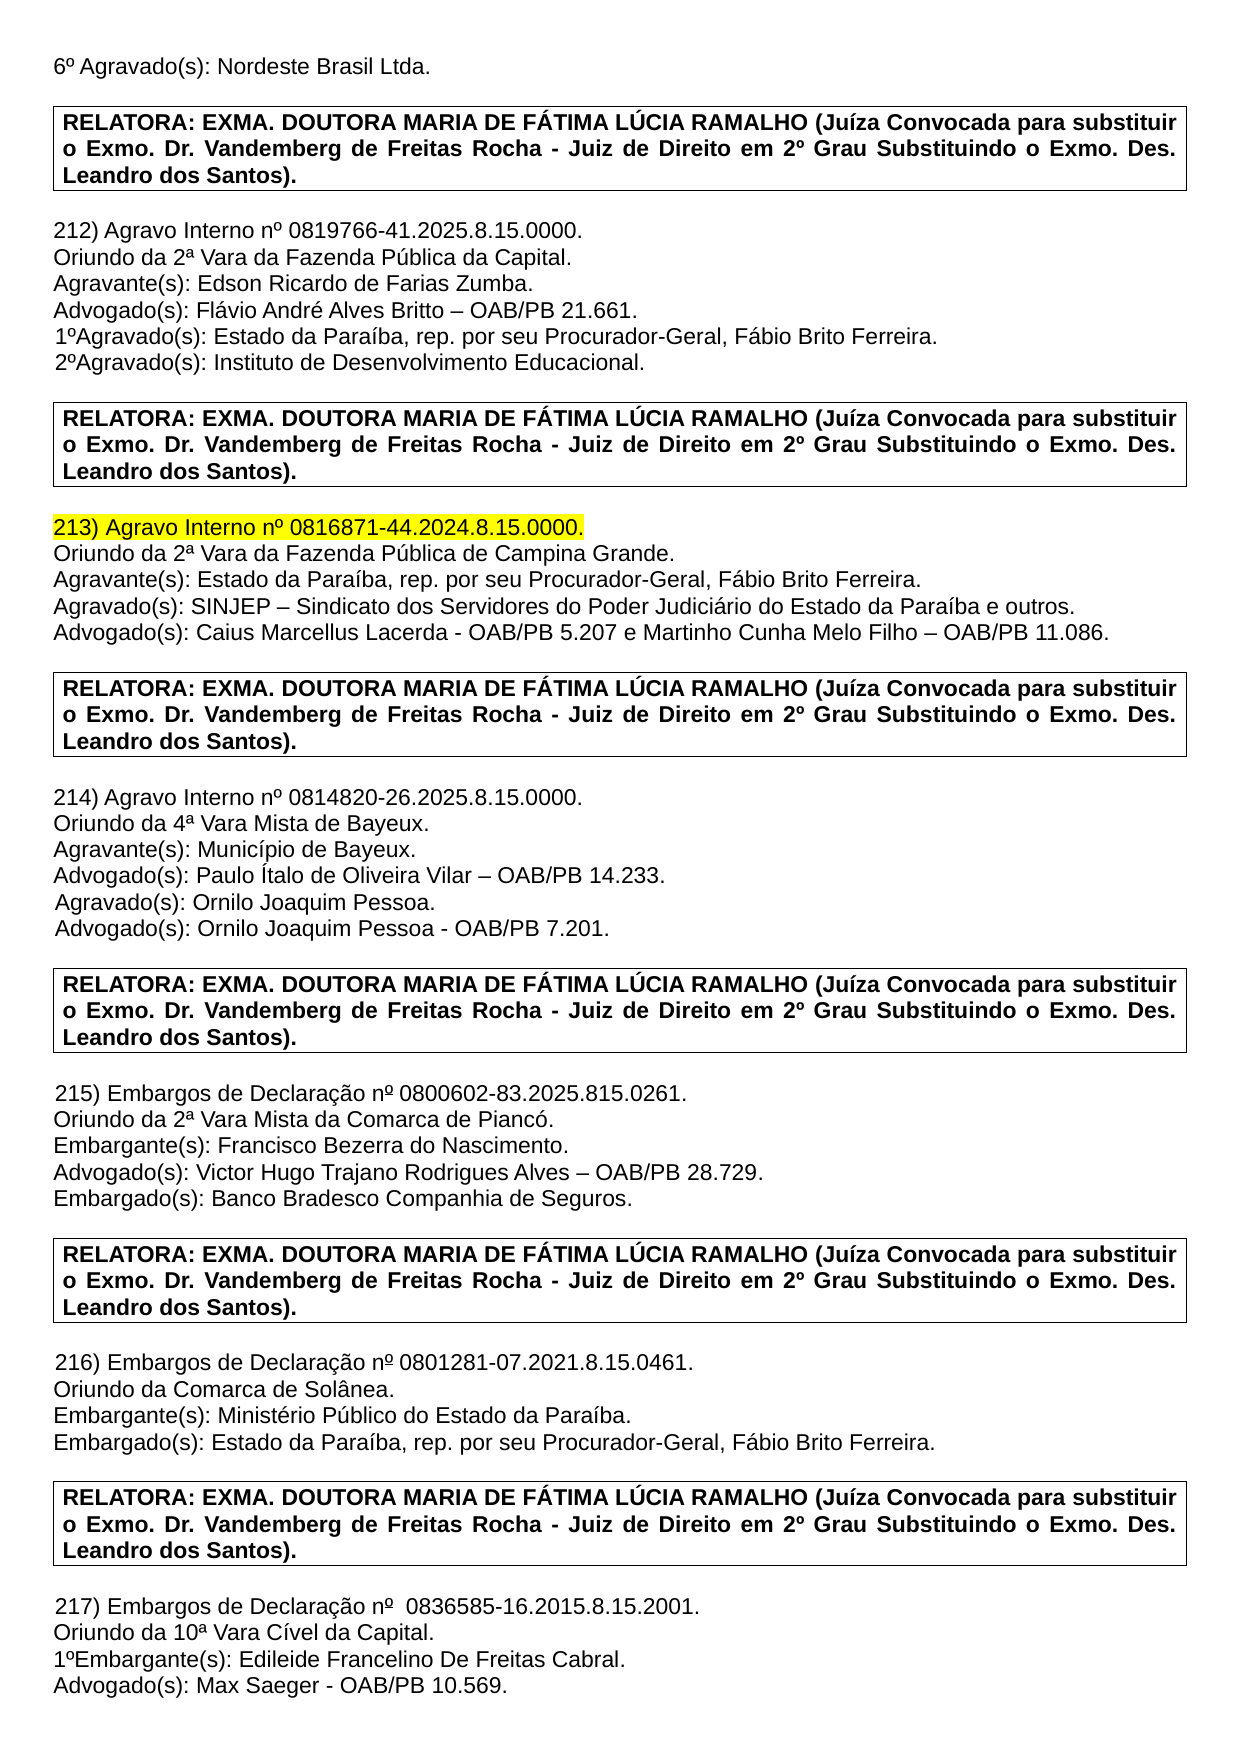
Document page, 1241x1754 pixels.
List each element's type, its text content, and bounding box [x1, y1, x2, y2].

text Advogado(s): Victor Hugo Trajano Rodrigues Alves – OAB/PB 28.729. [53, 1159, 1187, 1185]
text Oriundo da 2ª Vara Mista da Comarca de Piancó. [53, 1106, 1187, 1132]
text Oriundo da 2ª Vara da Fazenda Pública da Capital. [53, 244, 1187, 270]
text 215) Embargos de Declaração nº 0800602-83.2025.815.0261. [54, 1079, 1187, 1106]
text RELATORA: EXMA. DOUTORA MARIA DE FÁTIMA LÚCIA RAMALHO (Juíza Convocada para substituir o Exmo. Dr. Vandemberg de Freitas Rocha - Juiz de Direito em 2º Grau Substituindo o Exmo. Des. Leandro dos Santos). [54, 107, 1186, 190]
text Oriundo da 4ª Vara Mista de Bayeux. [53, 810, 1187, 836]
text Agravante(s): Edson Ricardo de Farias Zumba. [53, 270, 1187, 297]
text 6º Agravado(s): Nordeste Brasil Ltda. [53, 53, 1187, 79]
text Agravado(s): SINJEP – Sindicato dos Servidores do Poder Judiciário do Estado da Paraíba e outros. [53, 593, 1187, 619]
text Advogado(s): Max Saeger - OAB/PB 10.569. [53, 1672, 1187, 1698]
text Advogado(s): Ornilo Joaquim Pessoa - OAB/PB 7.201. [54, 915, 1187, 942]
text 2ºAgravado(s): Instituto de Desenvolvimento Educacional. [54, 349, 1187, 376]
text Agravante(s): Estado da Paraíba, rep. por seu Procurador-Geral, Fábio Brito Ferreira. [53, 566, 1187, 593]
text Embargado(s): Estado da Paraíba, rep. por seu Procurador-Geral, Fábio Brito Ferreira. [53, 1428, 1187, 1455]
text Embargado(s): Banco Bradesco Companhia de Seguros. [53, 1185, 1187, 1211]
text Agravado(s): Ornilo Joaquim Pessoa. [54, 889, 1187, 915]
text Advogado(s): Paulo Ítalo de Oliveira Vilar – OAB/PB 14.233. [53, 862, 1187, 889]
text Oriundo da 10ª Vara Cível da Capital. [53, 1619, 1187, 1646]
text Agravante(s): Município de Bayeux. [53, 836, 1187, 862]
text RELATORA: EXMA. DOUTORA MARIA DE FÁTIMA LÚCIA RAMALHO (Juíza Convocada para substituir o Exmo. Dr. Vandemberg de Freitas Rocha - Juiz de Direito em 2º Grau Substituindo o Exmo. Des. Leandro dos Santos). [54, 1239, 1186, 1322]
text 216) Embargos de Declaração nº 0801281-07.2021.8.15.0461. [54, 1349, 1187, 1376]
text 213) Agravo Interno nº 0816871-44.2024.8.15.0000. [53, 514, 1187, 540]
text RELATORA: EXMA. DOUTORA MARIA DE FÁTIMA LÚCIA RAMALHO (Juíza Convocada para substituir o Exmo. Dr. Vandemberg de Freitas Rocha - Juiz de Direito em 2º Grau Substituindo o Exmo. Des. Leandro dos Santos). [54, 403, 1186, 486]
text Oriundo da Comarca de Solânea. [53, 1376, 1187, 1402]
text Embargante(s): Francisco Bezerra do Nascimento. [53, 1132, 1187, 1159]
text 217) Embargos de Declaração nº 0836585-16.2015.8.15.2001. [54, 1593, 1187, 1619]
text RELATORA: EXMA. DOUTORA MARIA DE FÁTIMA LÚCIA RAMALHO (Juíza Convocada para substituir o Exmo. Dr. Vandemberg de Freitas Rocha - Juiz de Direito em 2º Grau Substituindo o Exmo. Des. Leandro dos Santos). [54, 673, 1186, 756]
text 212) Agravo Interno nº 0819766-41.2025.8.15.0000. [53, 217, 1187, 244]
text 214) Agravo Interno nº 0814820-26.2025.8.15.0000. [53, 783, 1187, 810]
text 1ºEmbargante(s): Edileide Francelino De Freitas Cabral. [53, 1646, 1187, 1672]
text Oriundo da 2ª Vara da Fazenda Pública de Campina Grande. [53, 540, 1187, 566]
text 1ºAgravado(s): Estado da Paraíba, rep. por seu Procurador-Geral, Fábio Brito Ferreira. [54, 323, 1187, 349]
text RELATORA: EXMA. DOUTORA MARIA DE FÁTIMA LÚCIA RAMALHO (Juíza Convocada para substituir o Exmo. Dr. Vandemberg de Freitas Rocha - Juiz de Direito em 2º Grau Substituindo o Exmo. Des. Leandro dos Santos). [54, 969, 1186, 1052]
text Advogado(s): Flávio André Alves Britto – OAB/PB 21.661. [53, 297, 1187, 323]
text Embargante(s): Ministério Público do Estado da Paraíba. [53, 1402, 1187, 1428]
text Advogado(s): Caius Marcellus Lacerda - OAB/PB 5.207 e Martinho Cunha Melo Filho – OAB/PB 11.086. [53, 619, 1187, 645]
text RELATORA: EXMA. DOUTORA MARIA DE FÁTIMA LÚCIA RAMALHO (Juíza Convocada para substituir o Exmo. Dr. Vandemberg de Freitas Rocha - Juiz de Direito em 2º Grau Substituindo o Exmo. Des. Leandro dos Santos). [54, 1482, 1186, 1565]
